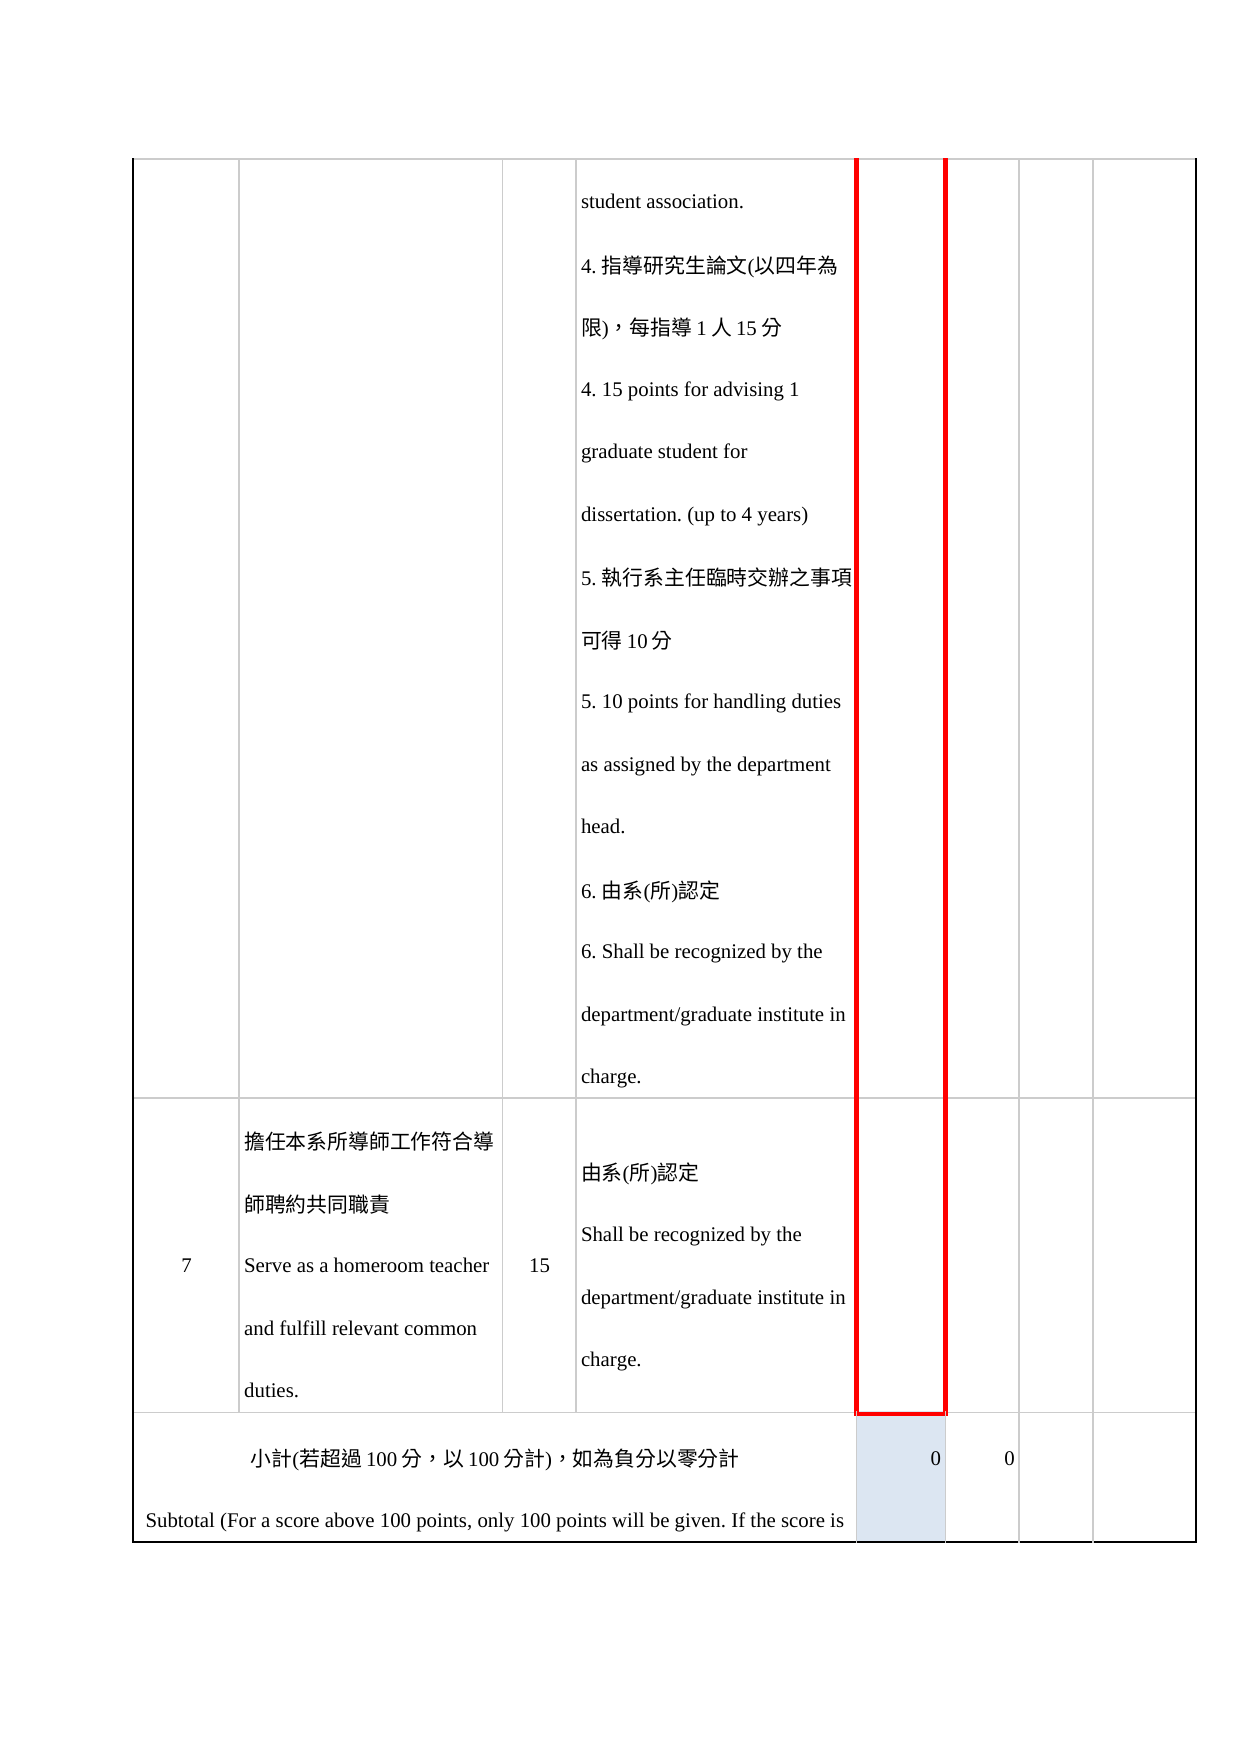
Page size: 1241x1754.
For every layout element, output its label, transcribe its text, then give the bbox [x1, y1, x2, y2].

table_cell 15 [503, 1099, 575, 1411]
table_cell 0 [857, 1416, 945, 1541]
table_cell student association. 4. 指導研究生論文(以四年為限)，每指導1人15分 4. 15 points for advising 1 graduate student for dissertation. (up to 4 years) 5. 執行系主任臨時交辦之事項可得10分 5. 10 points for handling duties as assigned by the department head. 6. 由系(所)認定 6. Shall be recognized by the department/graduate institute in charge. [577, 160, 854, 1097]
table_cell [1094, 1413, 1195, 1541]
table_cell 7 [134, 1099, 238, 1411]
table_cell [1094, 160, 1195, 1097]
table_cell [859, 160, 943, 1097]
table_cell [859, 1099, 943, 1411]
table_cell [240, 160, 502, 1097]
table_cell 0 [946, 1413, 1018, 1541]
table_cell [1020, 1413, 1092, 1541]
table_cell [134, 160, 238, 1097]
table_cell [1020, 160, 1092, 1097]
table_cell 由系(所)認定 Shall be recognized by the department/graduate institute in charge. [577, 1099, 854, 1411]
table_cell 小計(若超過100分，以100分計)，如為負分以零分計 Subtotal (For a score above 100 points, only 100 points will be given. If the score is [134, 1413, 856, 1541]
table_cell [948, 160, 1018, 1097]
table_cell [948, 1099, 1018, 1411]
table_cell [1094, 1099, 1195, 1411]
table_cell [503, 160, 575, 1097]
table_cell [1020, 1099, 1092, 1411]
table_cell 擔任本系所導師工作符合導師聘約共同職責 Serve as a homeroom teacher and fulfill relevant common duties. [240, 1099, 502, 1411]
